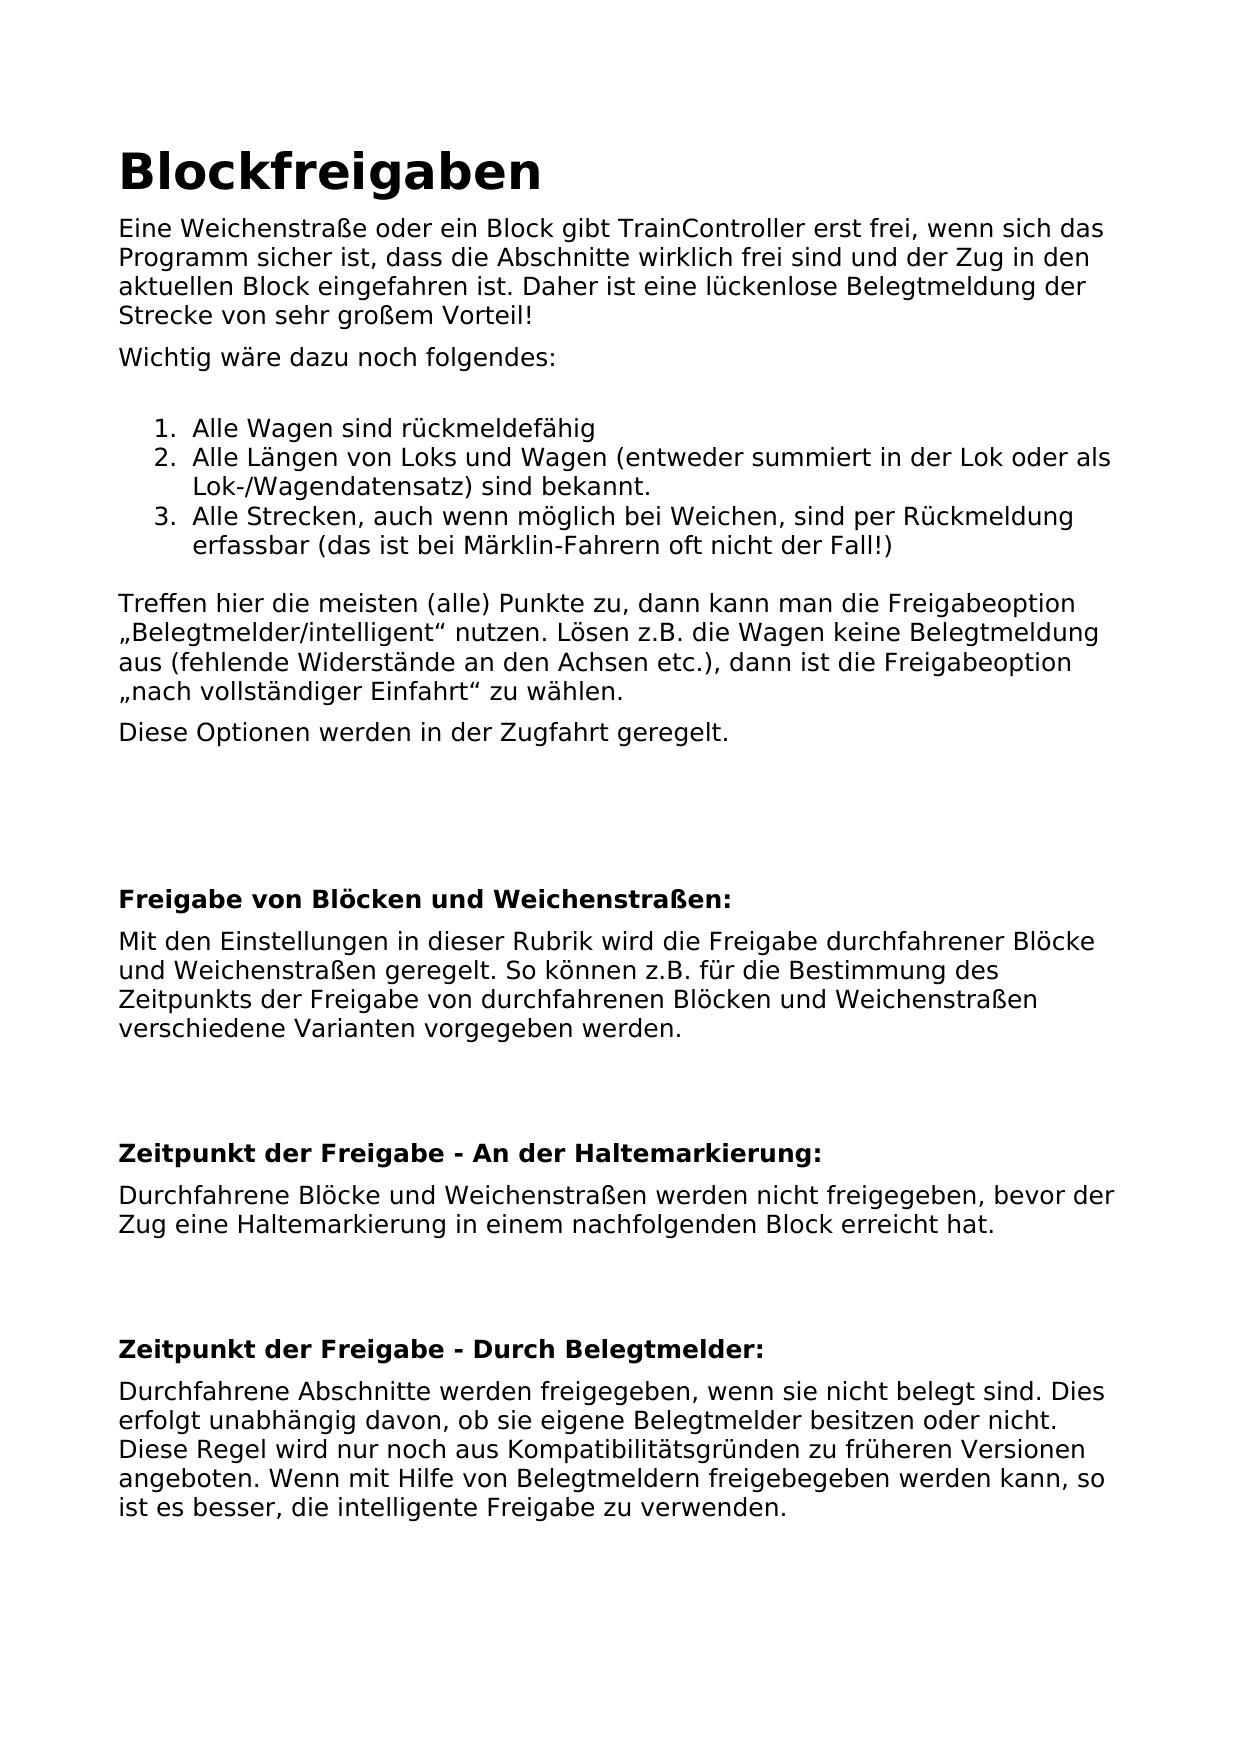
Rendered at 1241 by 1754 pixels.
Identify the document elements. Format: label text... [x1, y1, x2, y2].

subtitle Zeitpunkt der Freigabe - Durch Belegtmelder: [118, 1335, 1122, 1364]
text Treffen hier die meisten (alle) Punkte zu, dann kann man die Freigabeoption „Belegtmelder/intelligent“ nutzen. Lösen z.B. die Wagen keine Belegtmeldung aus (fehlende Widerstände an den Achsen etc.), dann ist die Freigabeoption „nach vollständiger Einfahrt“ zu wählen. [118, 589, 1122, 706]
list Alle Wagen sind rückmeldefähig [177, 414, 1122, 443]
list Alle Längen von Loks und Wagen (entweder summiert in der Lok oder als Lok-/Wagendatensatz) sind bekannt. [177, 443, 1122, 502]
list Alle Strecken, auch wenn möglich bei Weichen, sind per Rückmeldung erfassbar (das ist bei Märklin-Fahrern oft nicht der Fall!) [177, 502, 1122, 560]
subtitle Zeitpunkt der Freigabe - An der Haltemarkierung: [118, 1139, 1122, 1169]
text Wichtig wäre dazu noch folgendes: [118, 343, 1122, 372]
text Durchfahrene Blöcke und Weichenstraßen werden nicht freigegeben, bevor der Zug eine Haltemarkierung in einem nachfolgenden Block erreicht hat. [118, 1181, 1122, 1298]
text Diese Optionen werden in der Zugfahrt geregelt. [118, 719, 1122, 748]
subtitle Blockfreigaben [118, 143, 1122, 201]
text Eine Weichenstraße oder ein Block gibt TrainController erst frei, wenn sich das Programm sicher ist, dass die Abschnitte wirklich frei sind und der Zug in den aktuellen Block eingefahren ist. Daher ist eine lückenlose Belegtmeldung der Strecke von sehr großem Vorteil! [118, 214, 1122, 331]
text Mit den Einstellungen in dieser Rubrik wird die Freigabe durchfahrener Blöcke und Weichenstraßen geregelt. So können z.B. für die Bestimmung des Zeitpunkts der Freigabe von durchfahrenen Blöcken und Weichenstraßen verschiedene Varianten vorgegeben werden. [118, 927, 1122, 1102]
text Durchfahrene Abschnitte werden freigegeben, wenn sie nicht belegt sind. Dies erfolgt unabhängig davon, ob sie eigene Belegtmelder besitzen oder nicht. Diese Regel wird nur noch aus Kompatibilitätsgründen zu früheren Versionen angeboten. Wenn mit Hilfe von Belegtmeldern freigebegeben werden kann, so ist es besser, die intelligente Freigabe zu verwenden. [118, 1377, 1122, 1581]
subtitle Freigabe von Blöcken und Weichenstraßen: [118, 885, 1122, 914]
